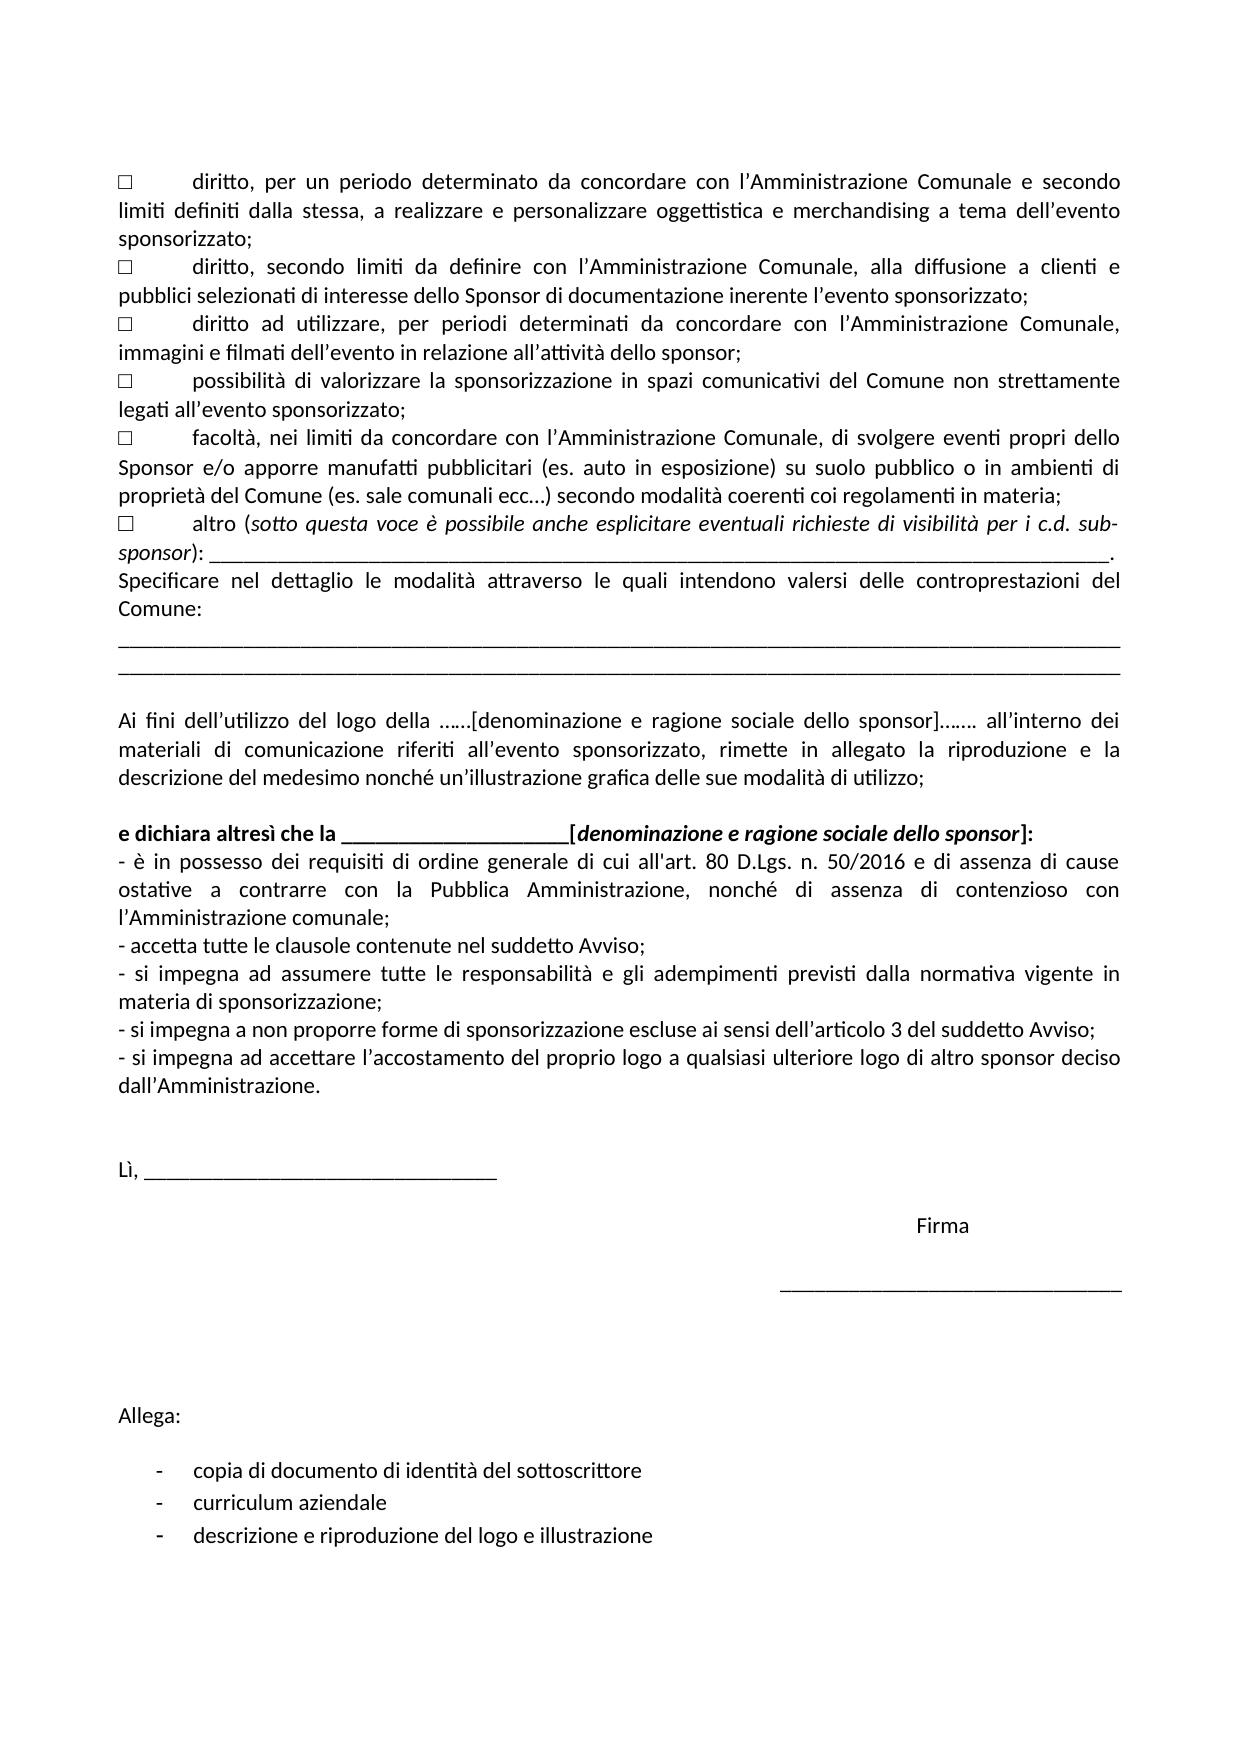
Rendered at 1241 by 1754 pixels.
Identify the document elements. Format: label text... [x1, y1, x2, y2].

text ______________________________ [118, 1267, 1122, 1295]
text - si impegna ad assumere tutte le responsabilità e gli adempimenti previsti dalla normativa vigente in materia di sponsorizzazione; [118, 959, 1122, 1015]
text Ai fini dell’utilizzo del logo della ……[denominazione e ragione sociale dello sponsor]……. all’interno dei materiali di comunicazione riferiti all’evento sponsorizzato, rimette in allegato la riproduzione e la descrizione del medesimo nonché un’illustrazione grafica delle sue modalità di utilizzo; [118, 707, 1122, 791]
text Lì, _______________________________ [118, 1155, 1122, 1183]
list diritto ad utilizzare, per periodi determinati da concordare con l’Amministrazione Comunale, immagini e filmati dell’evento in relazione all’attività dello sponsor; [118, 309, 1122, 366]
list copia di documento di identità del sottoscrittore [156, 1454, 1122, 1485]
text - si impegna ad accettare l’accostamento del proprio logo a qualsiasi ulteriore logo di altro sponsor deciso dall’Amministrazione. [118, 1043, 1122, 1099]
list curriculum aziendale [156, 1485, 1122, 1517]
text Specificare nel dettaglio le modalità attraverso le quali intendono valersi delle controprestazioni del Comune: ________________________________________________________________________________________________________________________________________________________________________________ [118, 567, 1122, 679]
text Allega: [118, 1401, 1122, 1429]
list facoltà, nei limiti da concordare con l’Amministrazione Comunale, di svolgere eventi propri dello Sponsor e/o apporre manufatti pubblicitari (es. auto in esposizione) su suolo pubblico o in ambienti di proprietà del Comune (es. sale comunali ecc…) secondo modalità coerenti coi regolamenti in materia; [118, 423, 1122, 509]
text - si impegna a non proporre forme di sponsorizzazione escluse ai sensi dell’articolo 3 del suddetto Avviso; [118, 1015, 1122, 1043]
text Firma [118, 1211, 1122, 1239]
text - accetta tutte le clausole contenute nel suddetto Avviso; [118, 931, 1122, 959]
list diritto, secondo limiti da definire con l’Amministrazione Comunale, alla diffusione a clienti e pubblici selezionati di interesse dello Sponsor di documentazione inerente l’evento sponsorizzato; [118, 252, 1122, 309]
list altro (sotto questa voce è possibile anche esplicitare eventuali richieste di visibilità per i c.d. sub-sponsor): _______________________________________________________________________________. [118, 509, 1122, 567]
list descrizione e riproduzione del logo e illustrazione [156, 1517, 1122, 1551]
text e dichiara altresì che la ____________________[denominazione e ragione sociale dello sponsor]: [118, 819, 1122, 847]
list diritto, per un periodo determinato da concordare con l’Amministrazione Comunale e secondo limiti definiti dalla stessa, a realizzare e personalizzare oggettistica e merchandising a tema dell’evento sponsorizzato; [118, 167, 1122, 252]
text - è in possesso dei requisiti di ordine generale di cui all'art. 80 D.Lgs. n. 50/2016 e di assenza di cause ostative a contrarre con la Pubblica Amministrazione, nonché di assenza di contenzioso con l’Amministrazione comunale; [118, 847, 1122, 931]
list possibilità di valorizzare la sponsorizzazione in spazi comunicativi del Comune non strettamente legati all’evento sponsorizzato; [118, 366, 1122, 423]
